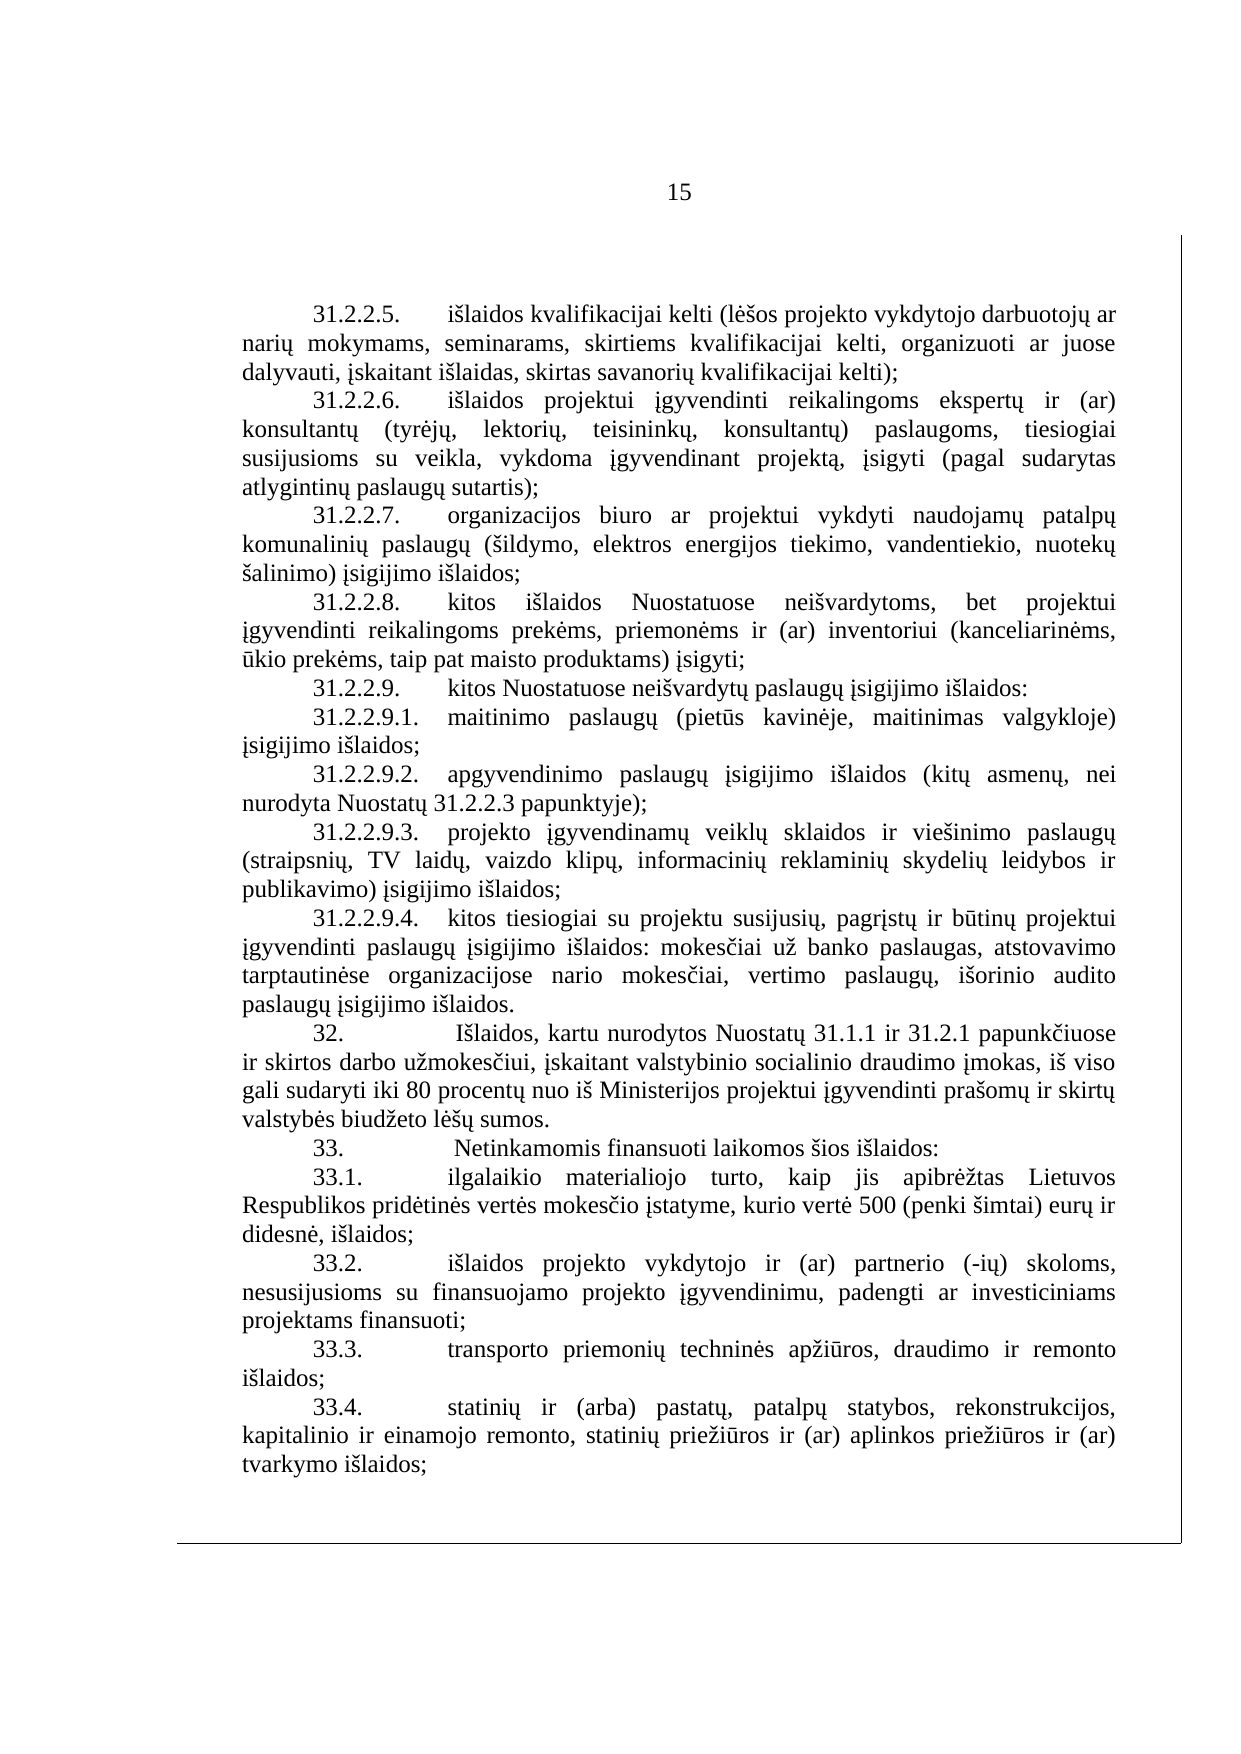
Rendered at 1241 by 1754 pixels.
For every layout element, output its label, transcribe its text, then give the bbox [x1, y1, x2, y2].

text 33.4. statinių ir (arba) pastatų, patalpų statybos, rekonstrukcijos, kapitalinio ir einamojo remonto, statinių priežiūros ir (ar) aplinkos priežiūros ir (ar) tvarkymo išlaidos; [177, 1392, 1181, 1543]
text 31.2.2.9.3. projekto įgyvendinamų veiklų sklaidos ir viešinimo paslaugų (straipsnių, TV laidų, vaizdo klipų, informacinių reklaminių skydelių leidybos ir publikavimo) įsigijimo išlaidos; [177, 817, 1181, 903]
text 31.2.2.8. kitos išlaidos Nuostatuose neišvardytoms, bet projektui įgyvendinti reikalingoms prekėms, priemonėms ir (ar) inventoriui (kanceliarinėms, ūkio prekėms, taip pat maisto produktams) įsigyti; [177, 587, 1181, 673]
text 31.2.2.9.4. kitos tiesiogiai su projektu susijusių, pagrįstų ir būtinų projektui įgyvendinti paslaugų įsigijimo išlaidos: mokesčiai už banko paslaugas, atstovavimo tarptautinėse organizacijose nario mokesčiai, vertimo paslaugų, išorinio audito paslaugų įsigijimo išlaidos. [177, 903, 1181, 1018]
text 31.2.2.5. išlaidos kvalifikacijai kelti (lėšos projekto vykdytojo darbuotojų ar narių mokymams, seminarams, skirtiems kvalifikacijai kelti, organizuoti ar juose dalyvauti, įskaitant išlaidas, skirtas savanorių kvalifikacijai kelti); [177, 235, 1181, 386]
text 31.2.2.9. kitos Nuostatuose neišvardytų paslaugų įsigijimo išlaidos: [177, 673, 1181, 702]
text 31.2.2.9.1. maitinimo paslaugų (pietūs kavinėje, maitinimas valgykloje) įsigijimo išlaidos; [177, 702, 1181, 759]
text 31.2.2.6. išlaidos projektui įgyvendinti reikalingoms ekspertų ir (ar) konsultantų (tyrėjų, lektorių, teisininkų, konsultantų) paslaugoms, tiesiogiai susijusioms su veikla, vykdoma įgyvendinant projektą, įsigyti (pagal sudarytas atlygintinų paslaugų sutartis); [177, 386, 1181, 501]
text 31.2.2.7. organizacijos biuro ar projektui vykdyti naudojamų patalpų komunalinių paslaugų (šildymo, elektros energijos tiekimo, vandentiekio, nuotekų šalinimo) įsigijimo išlaidos; [177, 501, 1181, 587]
text 32. Išlaidos, kartu nurodytos Nuostatų 31.1.1 ir 31.2.1 papunkčiuose ir skirtos darbo užmokesčiui, įskaitant valstybinio socialinio draudimo įmokas, iš viso gali sudaryti iki 80 procentų nuo iš Ministerijos projektui įgyvendinti prašomų ir skirtų valstybės biudžeto lėšų sumos. [177, 1018, 1181, 1133]
text 33.1. ilgalaikio materialiojo turto, kaip jis apibrėžtas Lietuvos Respublikos pridėtinės vertės mokesčio įstatyme, kurio vertė 500 (penki šimtai) eurų ir didesnė, išlaidos; [177, 1162, 1181, 1248]
text 33.3. transporto priemonių techninės apžiūros, draudimo ir remonto išlaidos; [177, 1334, 1181, 1392]
text 31.2.2.9.2. apgyvendinimo paslaugų įsigijimo išlaidos (kitų asmenų, nei nurodyta Nuostatų 31.2.2.3 papunktyje); [177, 759, 1181, 817]
text 33. Netinkamomis finansuoti laikomos šios išlaidos: [177, 1133, 1181, 1162]
text 33.2. išlaidos projekto vykdytojo ir (ar) partnerio (-ių) skoloms, nesusijusioms su finansuojamo projekto įgyvendinimu, padengti ar investiciniams projektams finansuoti; [177, 1248, 1181, 1334]
